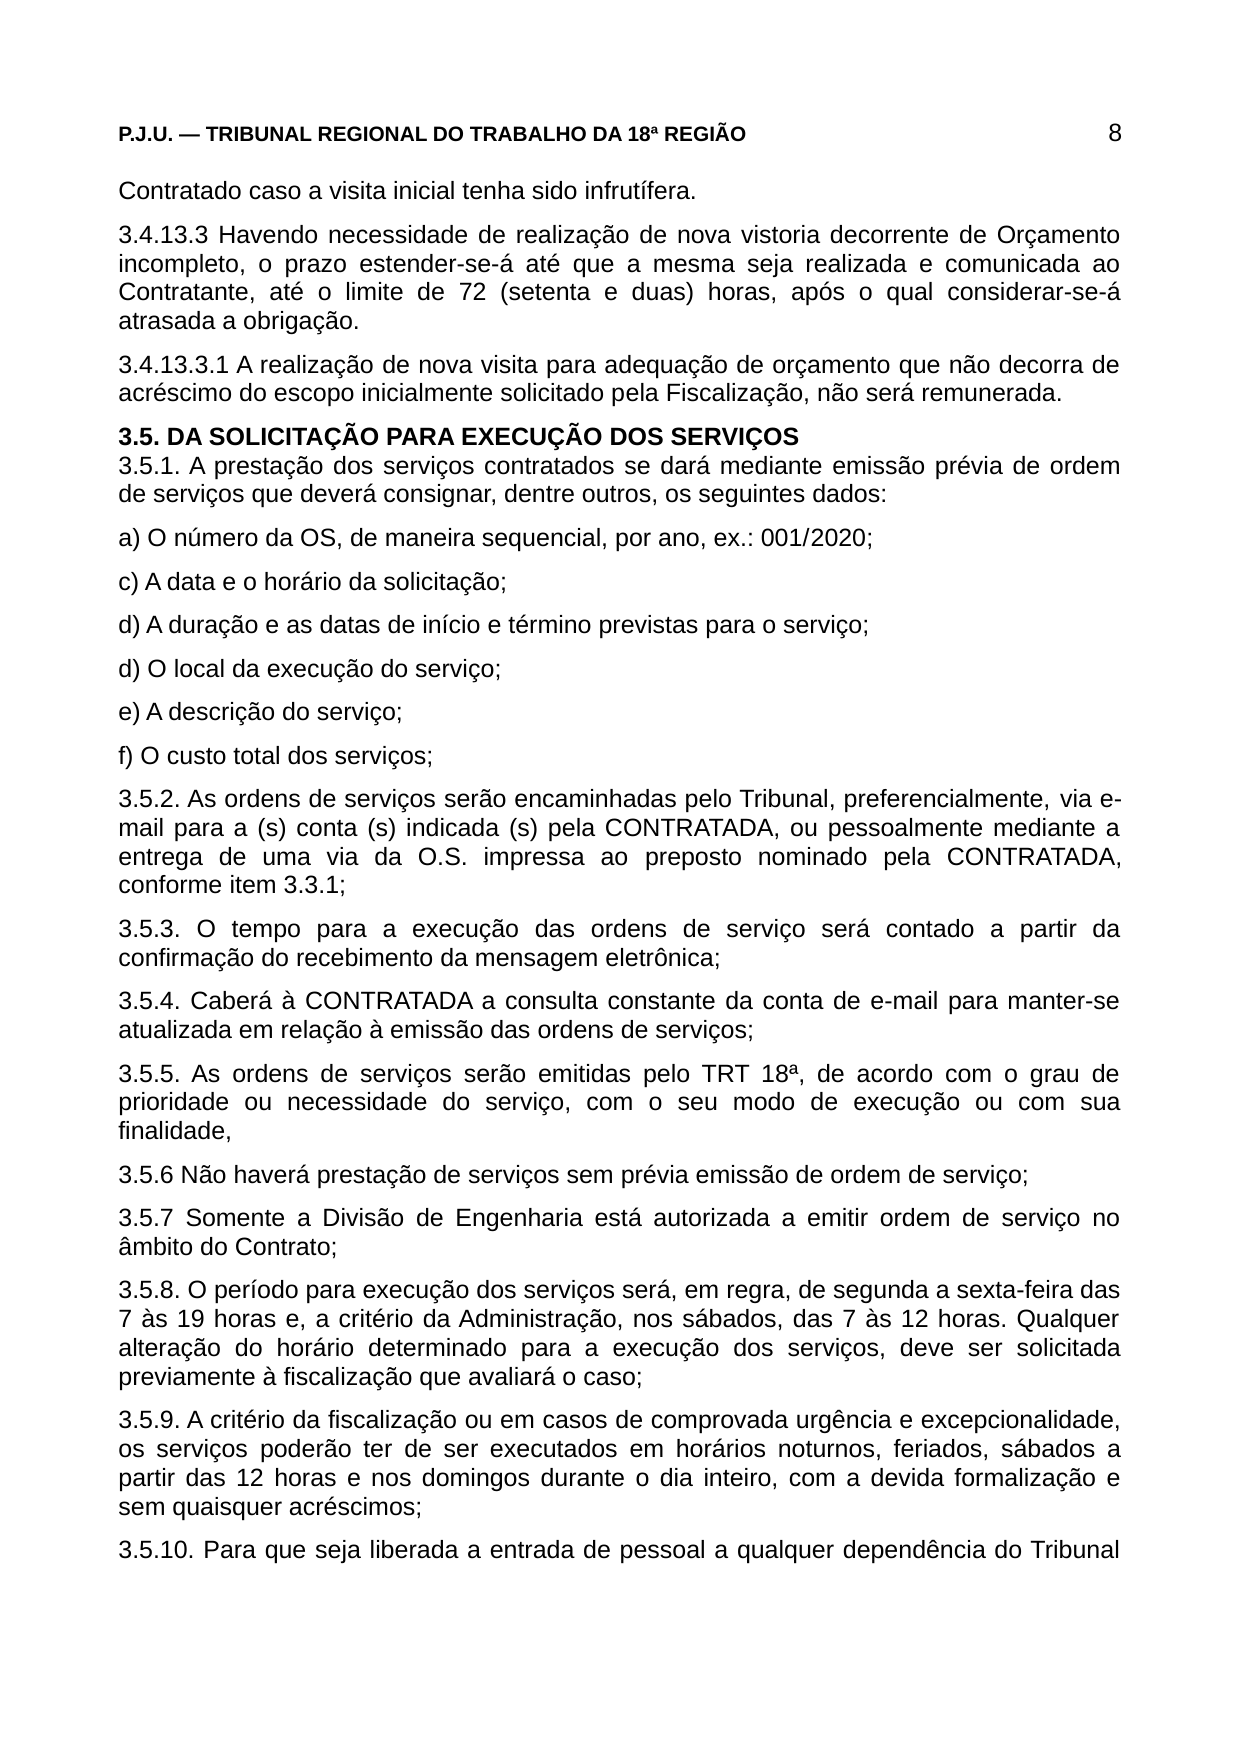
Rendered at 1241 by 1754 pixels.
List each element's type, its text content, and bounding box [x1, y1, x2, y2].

text Contratado caso a visita inicial tenha sido infrutífera. [118, 176, 1122, 205]
text 3.5.3. O tempo para a execução das ordens de serviço será contado a partir da confirmação do recebimento da mensagem eletrônica; [118, 914, 1122, 972]
text 3.5.10. Para que seja liberada a entrada de pessoal a qualquer dependência do Tribunal [118, 1535, 1122, 1564]
text 3.5.9. A critério da fiscalização ou em casos de comprovada urgência e excepcionalidade, os serviços poderão ter de ser executados em horários noturnos, feriados, sábados a partir das 12 horas e nos domingos durante o dia inteiro, com a devida formalização e sem quaisquer acréscimos; [118, 1405, 1122, 1520]
text 3.5.4. Caberá à CONTRATADA a consulta constante da conta de e-mail para manter-se atualizada em relação à emissão das ordens de serviços; [118, 986, 1122, 1044]
text 3.5.2. As ordens de serviços serão encaminhadas pelo Tribunal, preferencialmente, via e-mail para a (s) conta (s) indicada (s) pela CONTRATADA, ou pessoalmente mediante a entrega de uma via da O.S. impressa ao preposto nominado pela CONTRATADA, conforme item 3.3.1; [118, 784, 1122, 899]
text d) A duração e as datas de início e término previstas para o serviço; [118, 610, 1122, 639]
text 3.4.13.3.1 A realização de nova visita para adequação de orçamento que não decorra de acréscimo do escopo inicialmente solicitado pela Fiscalização, não será remunerada. [118, 350, 1122, 407]
text 3.5.8. O período para execução dos serviços será, em regra, de segunda a sexta-feira das 7 às 19 horas e, a critério da Administração, nos sábados, das 7 às 12 horas. Qualquer alteração do horário determinado para a execução dos serviços, deve ser solicitada previamente à fiscalização que avaliará o caso; [118, 1276, 1122, 1391]
text e) A descrição do serviço; [118, 697, 1122, 726]
text a) O número da OS, de maneira sequencial, por ano, ex.: 001/2020; [118, 523, 1122, 552]
text 3.5.1. A prestação dos serviços contratados se dará mediante emissão prévia de ordem de serviços que deverá consignar, dentre outros, os seguintes dados: [118, 451, 1122, 508]
text d) O local da execução do serviço; [118, 654, 1122, 682]
text 3.5.6 Não haverá prestação de serviços sem prévia emissão de ordem de serviço; [118, 1160, 1122, 1188]
text 3.4.13.3 Havendo necessidade de realização de nova vistoria decorrente de Orçamento incompleto, o prazo estender-se-á até que a mesma seja realizada e comunicada ao Contratante, até o limite de 72 (setenta e duas) horas, após o qual considerar-se-á atrasada a obrigação. [118, 220, 1122, 335]
text 3.5. DA SOLICITAÇÃO PARA EXECUÇÃO DOS SERVIÇOS [118, 422, 1122, 451]
text c) A data e o horário da solicitação; [118, 567, 1122, 595]
text 3.5.7 Somente a Divisão de Engenharia está autorizada a emitir ordem de serviço no âmbito do Contrato; [118, 1203, 1122, 1261]
text f) O custo total dos serviços; [118, 741, 1122, 769]
text 3.5.5. As ordens de serviços serão emitidas pelo TRT 18ª, de acordo com o grau de prioridade ou necessidade do serviço, com o seu modo de execução ou com sua finalidade, [118, 1059, 1122, 1145]
